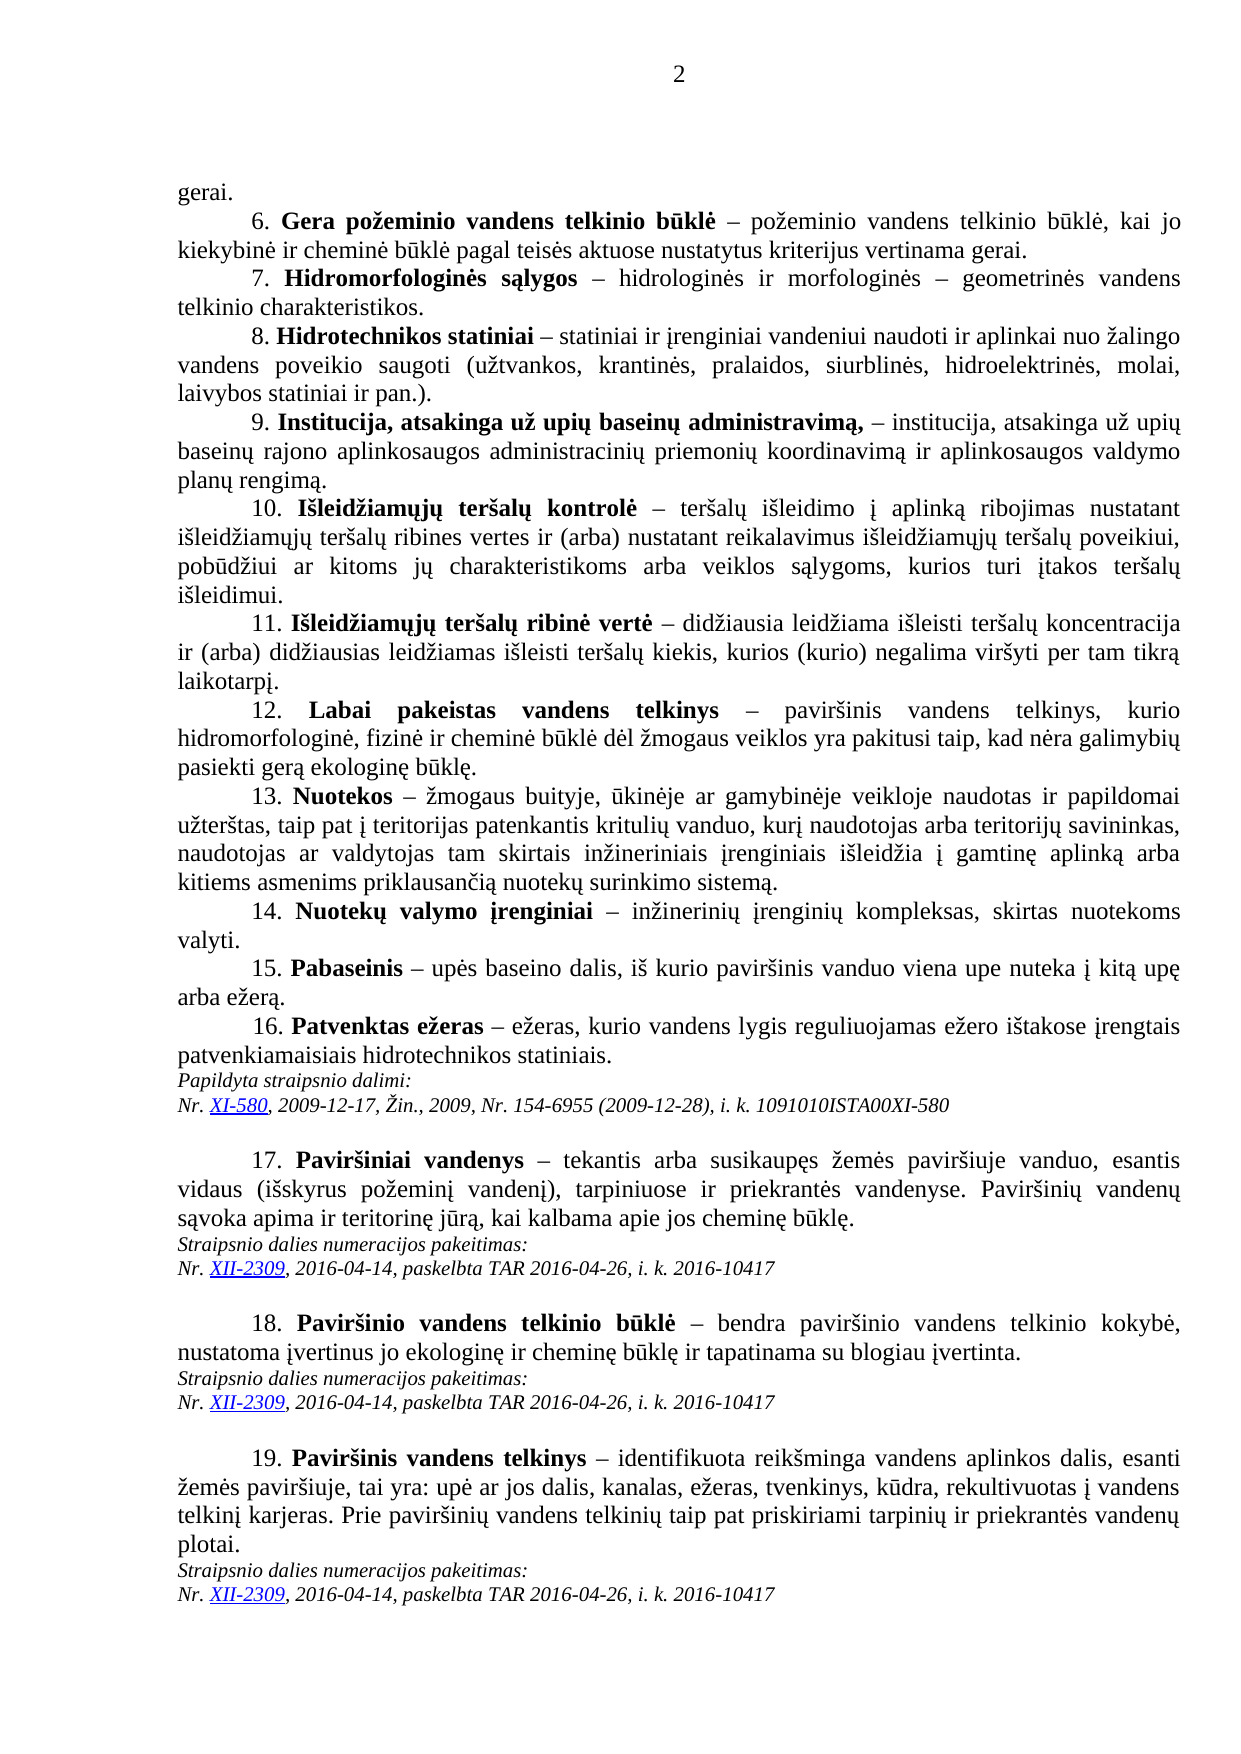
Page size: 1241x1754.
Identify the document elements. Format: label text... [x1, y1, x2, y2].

text Nr. XII-2309, 2016-04-14, paskelbta TAR 2016-04-26, i. k. 2016-10417 [177, 1390, 1181, 1414]
text 10. Išleidžiamųjų teršalų kontrolė – teršalų išleidimo į aplinką ribojimas nustatant išleidžiamųjų teršalų ribines vertes ir (arba) nustatant reikalavimus išleidžiamųjų teršalų poveikiui, pobūdžiui ar kitoms jų charakteristikoms arba veiklos sąlygoms, kurios turi įtakos teršalų išleidimui. [177, 493, 1181, 608]
text 13. Nuotekos – žmogaus buityje, ūkinėje ar gamybinėje veikloje naudotas ir papildomai užterštas, taip pat į teritorijas patenkantis kritulių vanduo, kurį naudotojas arba teritorijų savininkas, naudotojas ar valdytojas tam skirtais inžineriniais įrenginiais išleidžia į gamtinę aplinką arba kitiems asmenims priklausančią nuotekų surinkimo sistemą. [177, 781, 1181, 896]
text 19. Paviršinis vandens telkinys – identifikuota reikšminga vandens aplinkos dalis, esanti žemės paviršiuje, tai yra: upė ar jos dalis, kanalas, ežeras, tvenkinys, kūdra, rekultivuotas į vandens telkinį karjeras. Prie paviršinių vandens telkinių taip pat priskiriami tarpinių ir priekrantės vandenų plotai. [177, 1443, 1181, 1558]
text gerai. [177, 177, 1181, 206]
text 17. Paviršiniai vandenys – tekantis arba susikaupęs žemės paviršiuje vanduo, esantis vidaus (išskyrus požeminį vandenį), tarpiniuose ir priekrantės vandenyse. Paviršinių vandenų sąvoka apima ir teritorinę jūrą, kai kalbama apie jos cheminę būklę. [177, 1145, 1181, 1232]
text 6. Gera požeminio vandens telkinio būklė – požeminio vandens telkinio būklė, kai jo kiekybinė ir cheminė būklė pagal teisės aktuose nustatytus kriterijus vertinama gerai. [177, 206, 1181, 263]
text 16. Patvenktas ežeras – ežeras, kurio vandens lygis reguliuojamas ežero ištakose įrengtais patvenkiamaisiais hidrotechnikos statiniais. [177, 1011, 1181, 1068]
text Nr. XII-2309, 2016-04-14, paskelbta TAR 2016-04-26, i. k. 2016-10417 [177, 1582, 1181, 1606]
text 15. Pabaseinis – upės baseino dalis, iš kurio paviršinis vanduo viena upe nuteka į kitą upę arba ežerą. [177, 953, 1181, 1011]
text 7. Hidromorfologinės sąlygos – hidrologinės ir morfologinės – geometrinės vandens telkinio charakteristikos. [177, 263, 1181, 321]
text Nr. XII-2309, 2016-04-14, paskelbta TAR 2016-04-26, i. k. 2016-10417 [177, 1256, 1181, 1280]
text 9. Institucija, atsakinga už upių baseinų administravimą, – institucija, atsakinga už upių baseinų rajono aplinkosaugos administracinių priemonių koordinavimą ir aplinkosaugos valdymo planų rengimą. [177, 407, 1181, 493]
text Papildyta straipsnio dalimi: [177, 1068, 1181, 1092]
text Straipsnio dalies numeracijos pakeitimas: [177, 1232, 1181, 1256]
text 12. Labai pakeistas vandens telkinys – paviršinis vandens telkinys, kurio hidromorfologinė, fizinė ir cheminė būklė dėl žmogaus veiklos yra pakitusi taip, kad nėra galimybių pasiekti gerą ekologinę būklę. [177, 695, 1181, 781]
text Nr. XI-580, 2009-12-17, Žin., 2009, Nr. 154-6955 (2009-12-28), i. k. 1091010ISTA00XI-580 [177, 1092, 1181, 1117]
text 8. Hidrotechnikos statiniai – statiniai ir įrenginiai vandeniui naudoti ir aplinkai nuo žalingo vandens poveikio saugoti (užtvankos, krantinės, pralaidos, siurblinės, hidroelektrinės, molai, laivybos statiniai ir pan.). [177, 321, 1181, 407]
text 11. Išleidžiamųjų teršalų ribinė vertė – didžiausia leidžiama išleisti teršalų koncentracija ir (arba) didžiausias leidžiamas išleisti teršalų kiekis, kurios (kurio) negalima viršyti per tam tikrą laikotarpį. [177, 608, 1181, 695]
text Straipsnio dalies numeracijos pakeitimas: [177, 1366, 1181, 1390]
text Straipsnio dalies numeracijos pakeitimas: [177, 1558, 1181, 1582]
text 18. Paviršinio vandens telkinio būklė – bendra paviršinio vandens telkinio kokybė, nustatoma įvertinus jo ekologinę ir cheminę būklę ir tapatinama su blogiau įvertinta. [177, 1308, 1181, 1366]
text 14. Nuotekų valymo įrenginiai – inžinerinių įrenginių kompleksas, skirtas nuotekoms valyti. [177, 896, 1181, 953]
